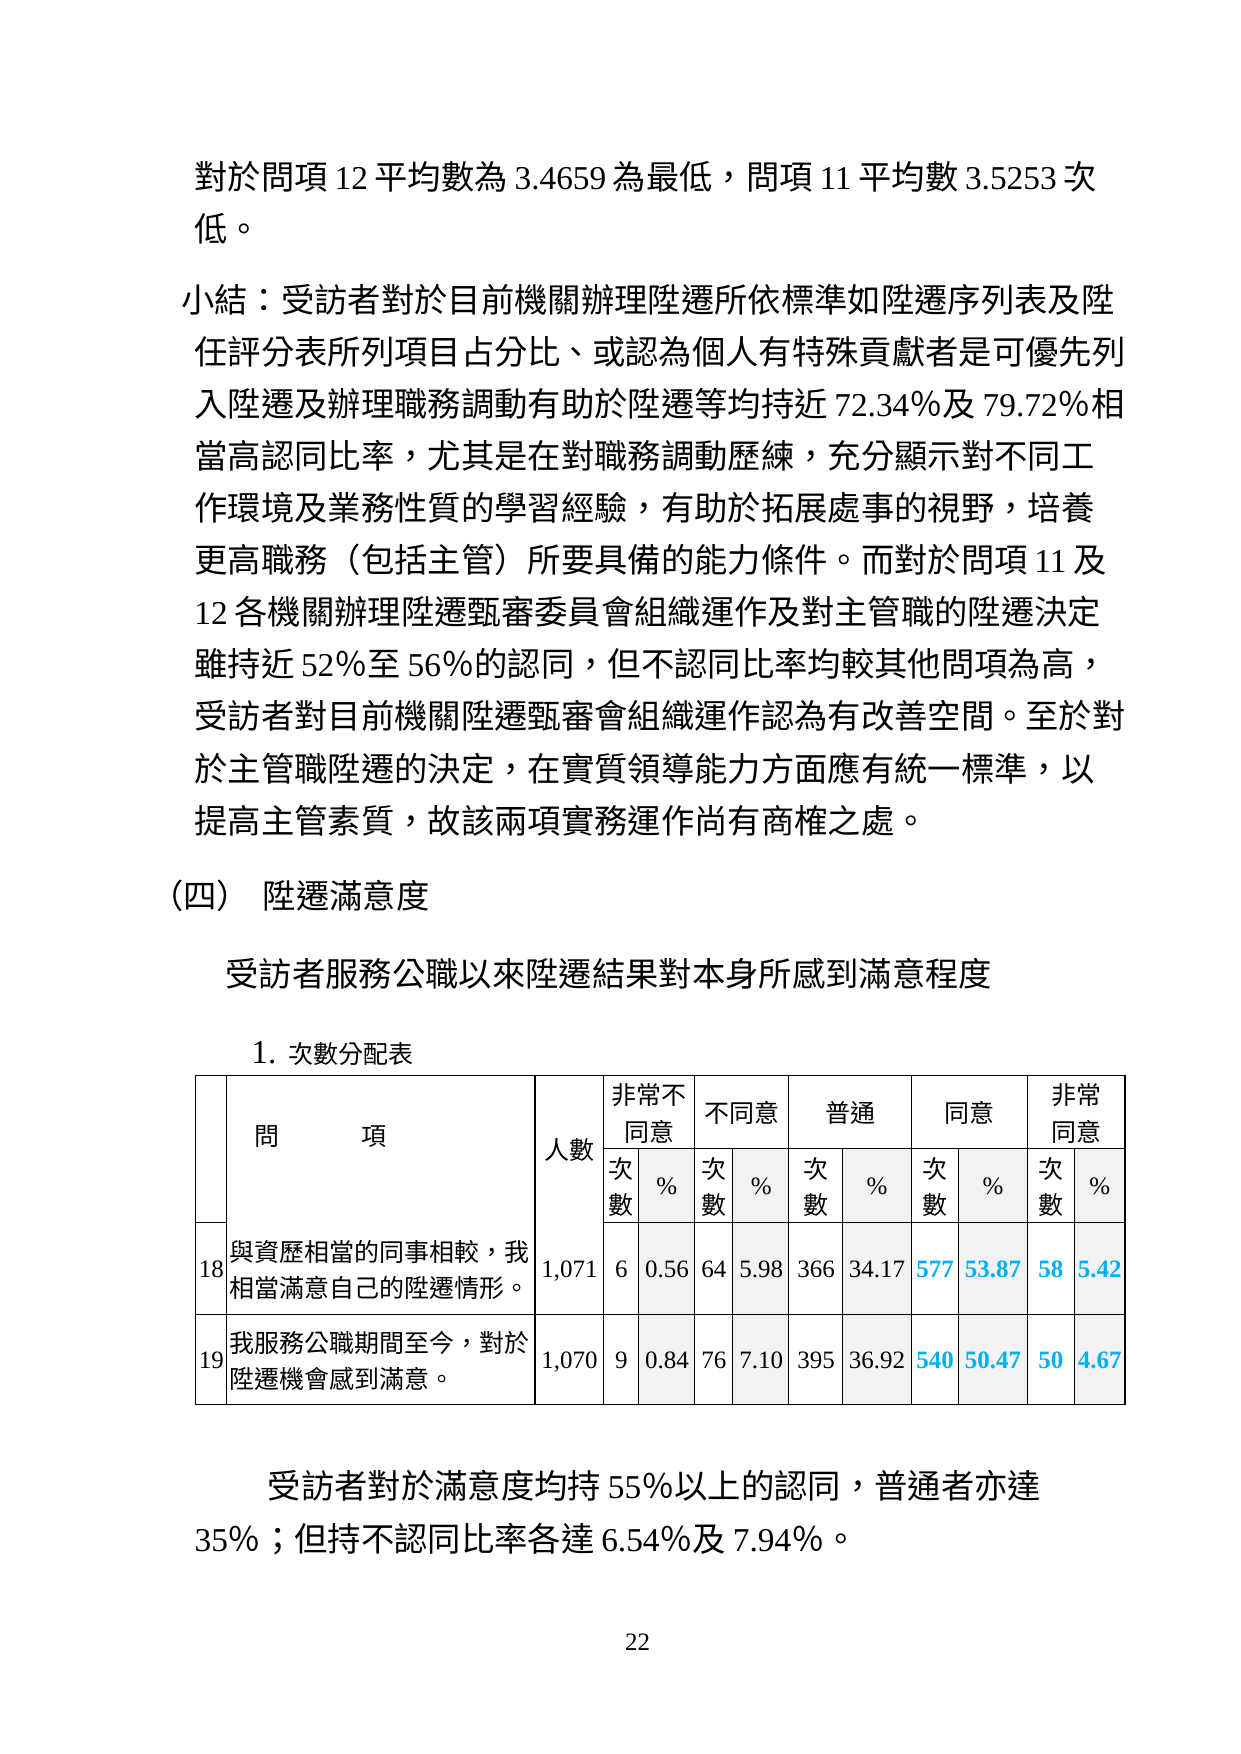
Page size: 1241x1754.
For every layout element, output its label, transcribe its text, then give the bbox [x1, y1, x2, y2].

table_header 同意 [912, 1076, 1027, 1148]
table_cell 19 [196, 1315, 226, 1404]
table_cell 次數 [695, 1149, 732, 1222]
table_cell 7.10 [733, 1315, 788, 1404]
table_cell 1,070 [536, 1315, 603, 1404]
list 陞遷滿意度 [150, 862, 1125, 921]
table_cell 次數 [912, 1149, 958, 1222]
table_cell 與資歷相當的同事相較，我相當滿意自己的陞遷情形。 [227, 1222, 534, 1314]
table_cell 18 [196, 1223, 226, 1314]
table_header 不同意 [695, 1076, 788, 1148]
table_cell 76 [695, 1315, 732, 1404]
list 次數分配表 [251, 1016, 1125, 1075]
table_cell 4.67 [1075, 1315, 1124, 1404]
table_header [196, 1076, 226, 1148]
table_cell 34.17 [843, 1223, 911, 1314]
table_cell 53.87 [959, 1223, 1027, 1314]
table_cell 9 [604, 1315, 638, 1404]
table_cell 次數 [789, 1149, 842, 1222]
table_cell 次數 [1028, 1149, 1074, 1222]
table_cell % [639, 1149, 694, 1222]
text 小結：受訪者對於目前機關辦理陞遷所依標準如陞遷序列表及陞任評分表所列項目占分比、或認為個人有特殊貢獻者是可優先列入陞遷及辦理職務調動有助於陞遷等均持近72.34％及79.72％相當高認同比率，尤其是在對職務調動歷練，充分顯示對不同工作環境及業務性質的學習經驗，有助於拓展處事的視野，培養更高職務（包括主管）所要具備的能力條件。而對於問項11及12各機關辦理陞遷甄審委員會組織運作及對主管職的陞遷決定雖持近52％至56％的認同，但不認同比率均較其他問項為高，受訪者對目前機關陞遷甄審會組織運作認為有改善空間。至於對於主管職陞遷的決定，在實質領導能力方面應有統一標準，以提高主管素質，故該兩項實務運作尚有商榷之處。 [106, 271, 1125, 843]
table_cell 64 [695, 1223, 732, 1314]
table_cell 次數 [604, 1149, 638, 1222]
table_cell 50 [1028, 1315, 1074, 1404]
text 受訪者服務公職以來陞遷結果對本身所感到滿意程度 [184, 939, 1125, 998]
table_header 非常不同意 [604, 1076, 694, 1148]
text 受訪者對於滿意度均持55％以上的認同，普通者亦達35％；但持不認同比率各達6.54％及7.94％。 [194, 1457, 1125, 1561]
table_cell 36.92 [843, 1315, 911, 1404]
text 對於問項12平均數為3.4659為最低，問項11平均數3.5253次低。 [194, 148, 1125, 252]
table_cell % [843, 1149, 911, 1222]
table_header 普通 [789, 1076, 911, 1148]
table_header 問 項 [227, 1076, 534, 1222]
table_header 非常 同意 [1028, 1076, 1124, 1148]
table_cell [196, 1148, 226, 1222]
table_cell 577 [912, 1223, 958, 1314]
table_cell 我服務公職期間至今，對於陞遷機會感到滿意。 [227, 1315, 534, 1404]
table_cell 5.98 [733, 1223, 788, 1314]
table_cell 1,071 [536, 1222, 603, 1314]
table_cell % [1075, 1149, 1124, 1222]
table_header 人數 [536, 1076, 603, 1222]
table_cell % [733, 1149, 788, 1222]
table_cell 366 [789, 1223, 842, 1314]
table_cell % [959, 1149, 1027, 1222]
table_cell 395 [789, 1315, 842, 1404]
table_cell 540 [912, 1315, 958, 1404]
table_cell 6 [604, 1223, 638, 1314]
table_cell 5.42 [1075, 1223, 1124, 1314]
table_cell 0.84 [639, 1315, 694, 1404]
table_cell 0.56 [639, 1223, 694, 1314]
table_cell 50.47 [959, 1315, 1027, 1404]
table_cell 58 [1028, 1223, 1074, 1314]
